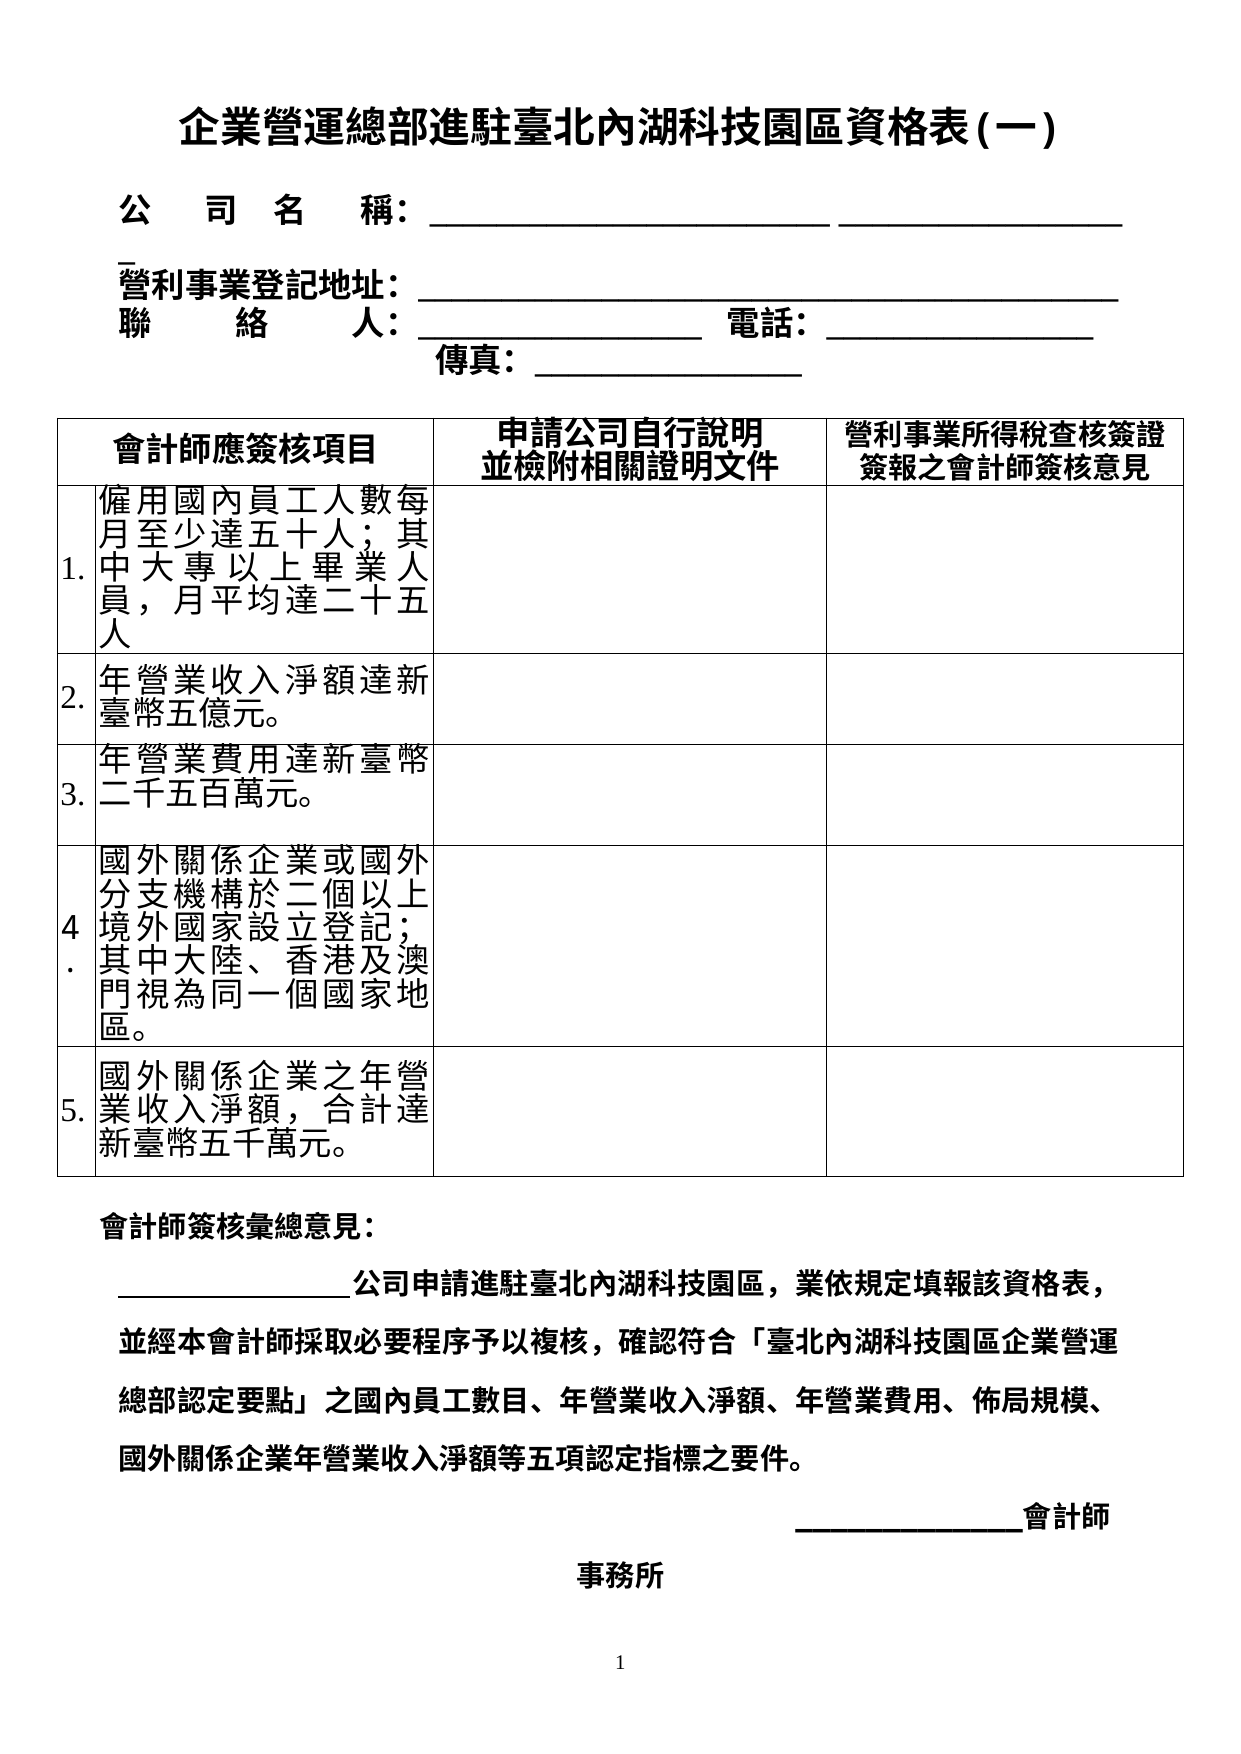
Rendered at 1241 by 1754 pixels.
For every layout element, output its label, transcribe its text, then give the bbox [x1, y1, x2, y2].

table_header 營利事業所得稅查核簽證 簽報之會計師簽核意見 [827, 419, 1183, 485]
table_cell [58, 486, 95, 653]
table_cell [58, 1047, 95, 1176]
table_cell [827, 486, 1183, 653]
table_cell [434, 846, 826, 1046]
table_cell [434, 486, 826, 653]
table_cell [434, 1047, 826, 1176]
table_header 會計師應簽核項目 [58, 419, 433, 485]
table_cell [434, 745, 826, 845]
table_cell [827, 1047, 1183, 1176]
table_cell [58, 745, 95, 845]
table_cell 年營業費用達新臺幣二千五百萬元。 [96, 745, 433, 845]
table_cell 國外關係企業之年營業收入淨額，合計達新臺幣五千萬元。 [96, 1047, 433, 1176]
table_cell [827, 846, 1183, 1046]
table_cell [827, 654, 1183, 744]
text 營利事業登記地址：__________________________________________ [118, 267, 1122, 305]
table_cell 僱用國內員工人數每月至少達五十人；其中大專以上畢業人員，月平均達二十五人 [96, 486, 433, 653]
text 傳真：________________ [118, 342, 1122, 380]
text 企業營運總部進駐臺北內湖科技園區資格表(一) [118, 94, 1122, 155]
text 聯 絡 人：_________________ 電話：________________ [118, 305, 1122, 342]
table_cell 國外關係企業或國外分支機構於二個以上境外國家設立登記；其中大陸、香港及澳門視為同一個國家地區。 [96, 846, 433, 1046]
text 公 司 名 稱：________________________ __________________ [118, 192, 1122, 267]
table_cell [434, 654, 826, 744]
table_cell 年營業收入淨額達新臺幣五億元。 [96, 654, 433, 744]
table_cell [827, 745, 1183, 845]
text 公司申請進駐臺北內湖科技園區，業依規定填報該資格表，並經本會計師採取必要程序予以複核，確認符合「臺北內湖科技園區企業營運總部認定要點」之國內員工數目、年營業收入淨額、年營業費用、佈局規模、國外關係企業年營業收入淨額等五項認定指標之要件。 [118, 1248, 1122, 1481]
table_header 申請公司自行說明 並檢附相關證明文件 [434, 419, 826, 485]
table_cell [58, 654, 95, 744]
text _____________會計師事務所 [118, 1481, 1122, 1598]
text 會計師簽核彙總意見： [99, 1196, 1122, 1248]
table_cell [58, 846, 95, 1046]
